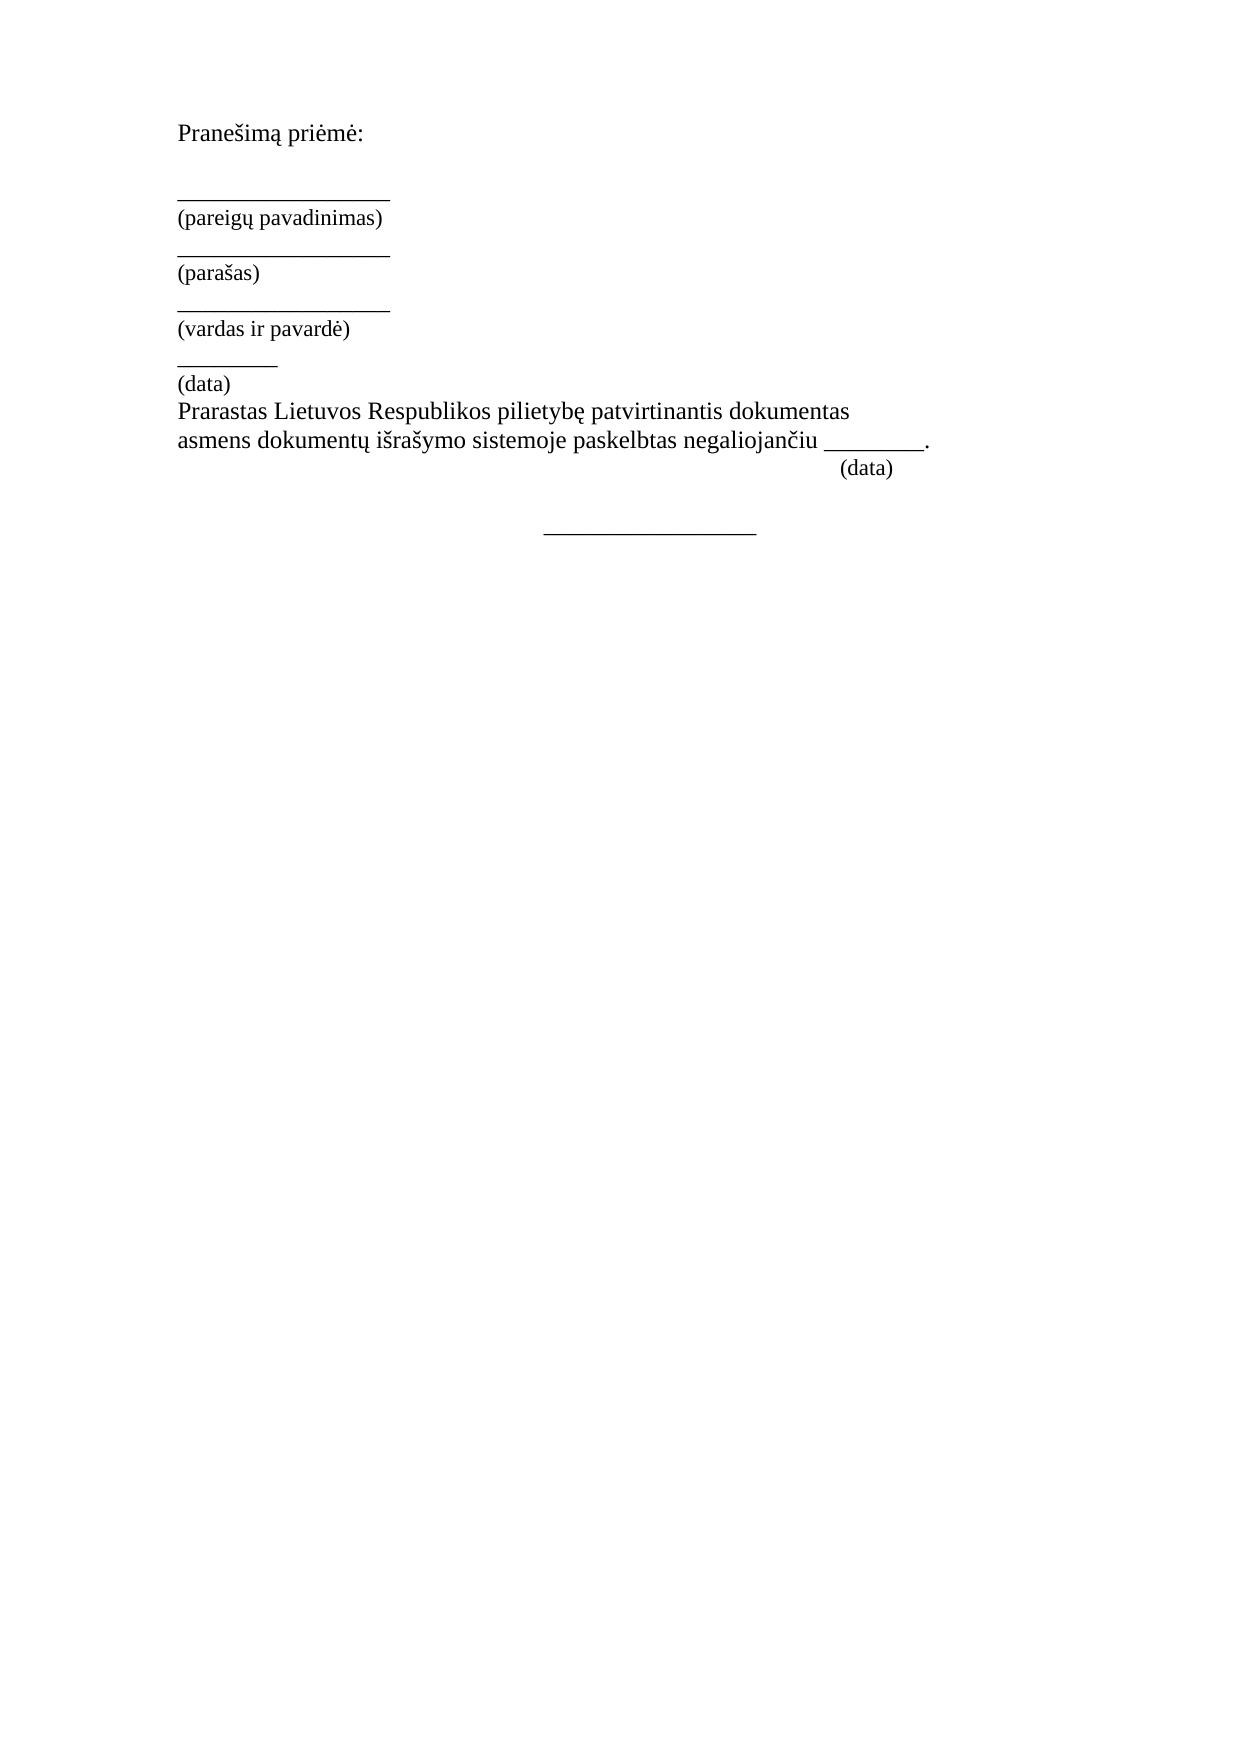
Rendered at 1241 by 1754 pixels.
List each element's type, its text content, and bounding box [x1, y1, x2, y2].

text (data) [840, 453, 1122, 480]
text (vardas ir pavardė) [177, 314, 1122, 341]
text _________________ [177, 509, 1122, 537]
text (data) [177, 370, 1122, 396]
text (pareigų pavadinimas) [177, 204, 1122, 231]
text _________________ [177, 231, 1122, 259]
text asmens dokumentų išrašymo sistemoje paskelbtas negaliojančiu ________. [177, 425, 1122, 453]
text Prarastas Lietuvos Respublikos pilietybę patvirtinantis dokumentas [177, 396, 1122, 425]
text (parašas) [177, 259, 1122, 286]
text _________________ [177, 176, 1122, 204]
text Pranešimą priėmė: [177, 118, 1122, 147]
text ________ [177, 341, 1122, 370]
text _________________ [177, 286, 1122, 314]
